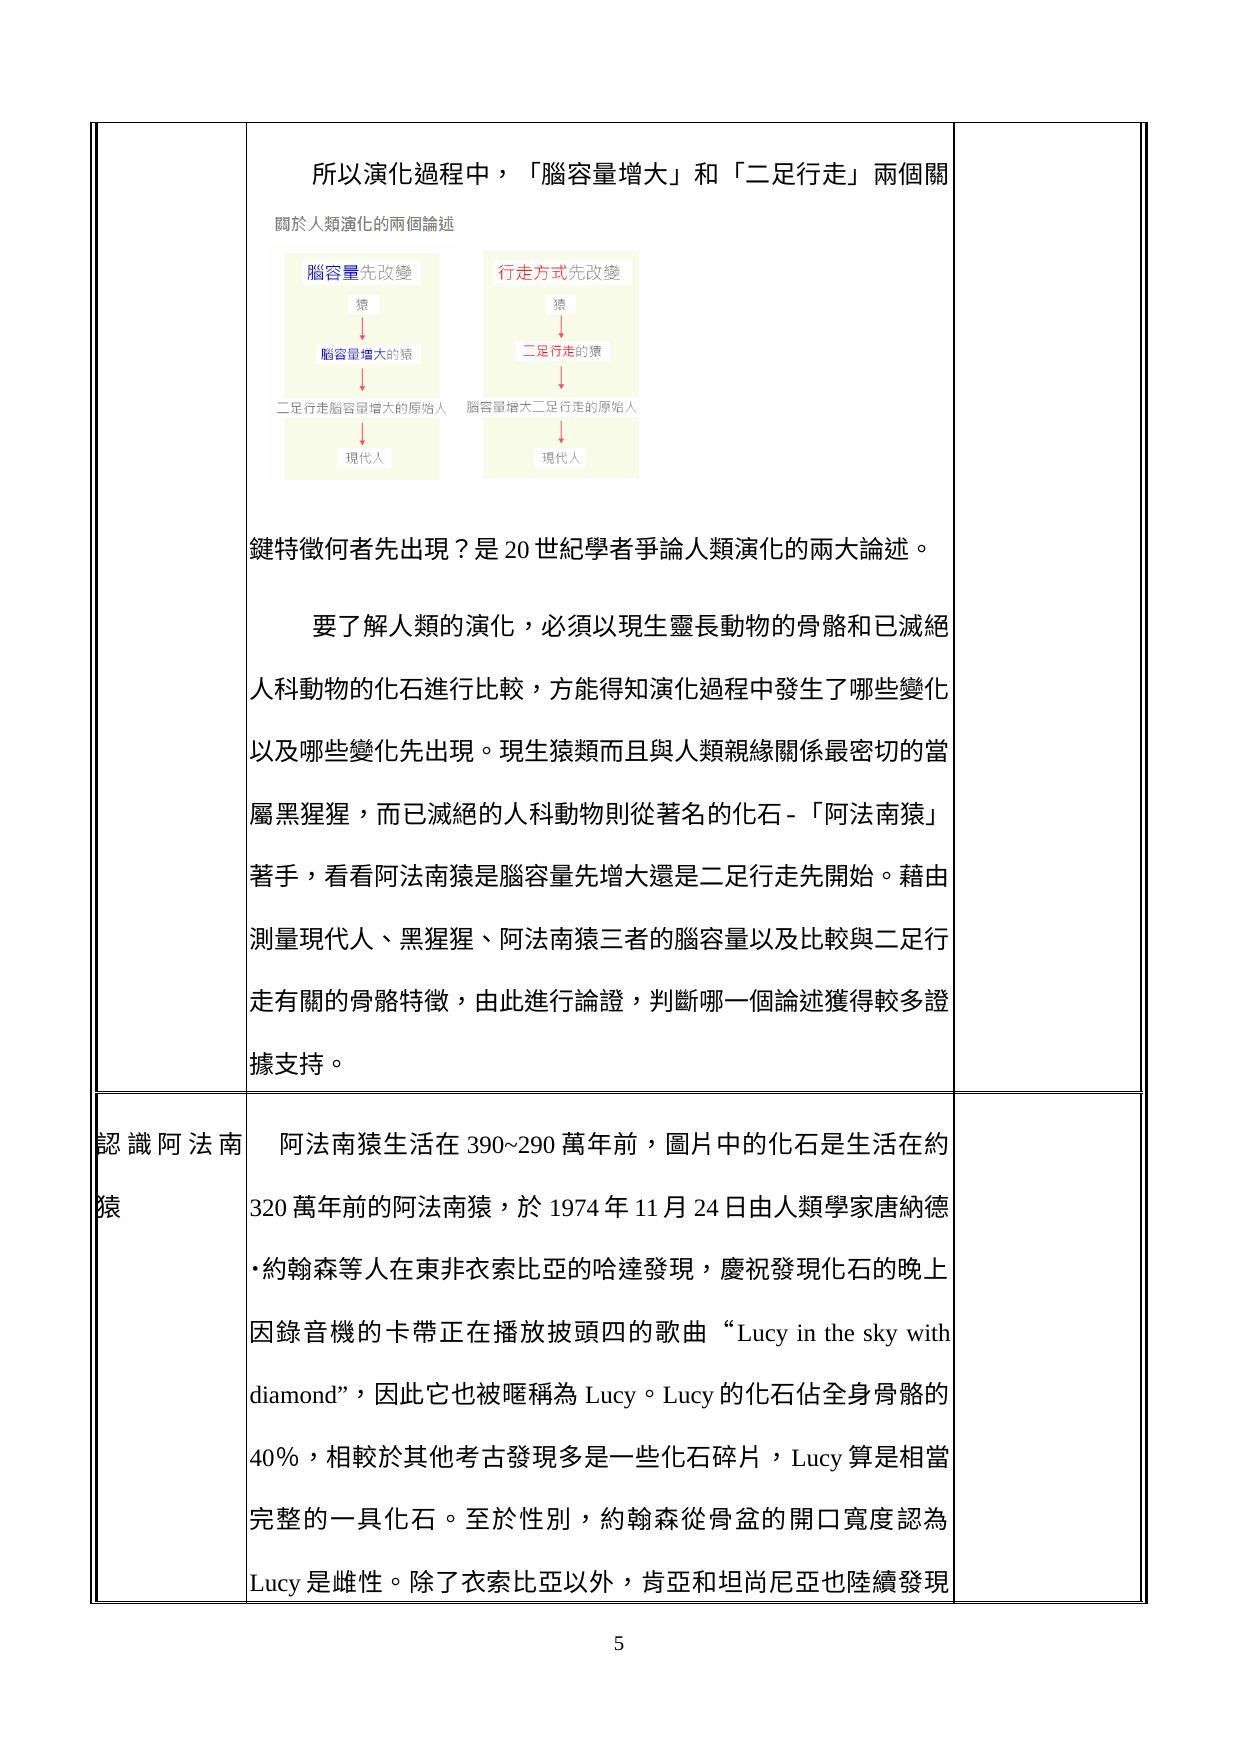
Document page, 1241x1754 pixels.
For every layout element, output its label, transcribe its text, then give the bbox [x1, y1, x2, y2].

table_cell 所以演化過程中，「腦容量增大」和「二足行走」兩個關鍵特徵何者先出現？是20世紀學者爭論人類演化的兩大論述。 要了解人類的演化，必須以現生靈長動物的骨骼和已滅絕人科動物的化石進行比較，方能得知演化過程中發生了哪些變化以及哪些變化先出現。現生猿類而且與人類親緣關係最密切的當屬黑猩猩，而已滅絕的人科動物則從著名的化石-「阿法南猿」著手，看看阿法南猿是腦容量先增大還是二足行走先開始。藉由測量現代人、黑猩猩、阿法南猿三者的腦容量以及比較與二足行走有關的骨骼特徵，由此進行論證，判斷哪一個論述獲得較多證據支持。 [247, 123, 953, 1091]
table_cell 認識阿法南猿 [98, 1094, 246, 1601]
table_cell [955, 1094, 1140, 1601]
table_cell [98, 123, 246, 1091]
table_cell 阿法南猿生活在390~290萬年前，圖片中的化石是生活在約320萬年前的阿法南猿，於1974年11月24日由人類學家唐納德˙約翰森等人在東非衣索比亞的哈達發現，慶祝發現化石的晚上因錄音機的卡帶正在播放披頭四的歌曲“Lucy in the sky with diamond”，因此它也被暱稱為Lucy。Lucy的化石佔全身骨骼的40％，相較於其他考古發現多是一些化石碎片，Lucy算是相當完整的一具化石。至於性別，約翰森從骨盆的開口寬度認為Lucy是雌性。除了衣索比亞以外，肯亞和坦尚尼亞也陸續發現 [247, 1094, 953, 1601]
table_cell [955, 123, 1140, 1091]
